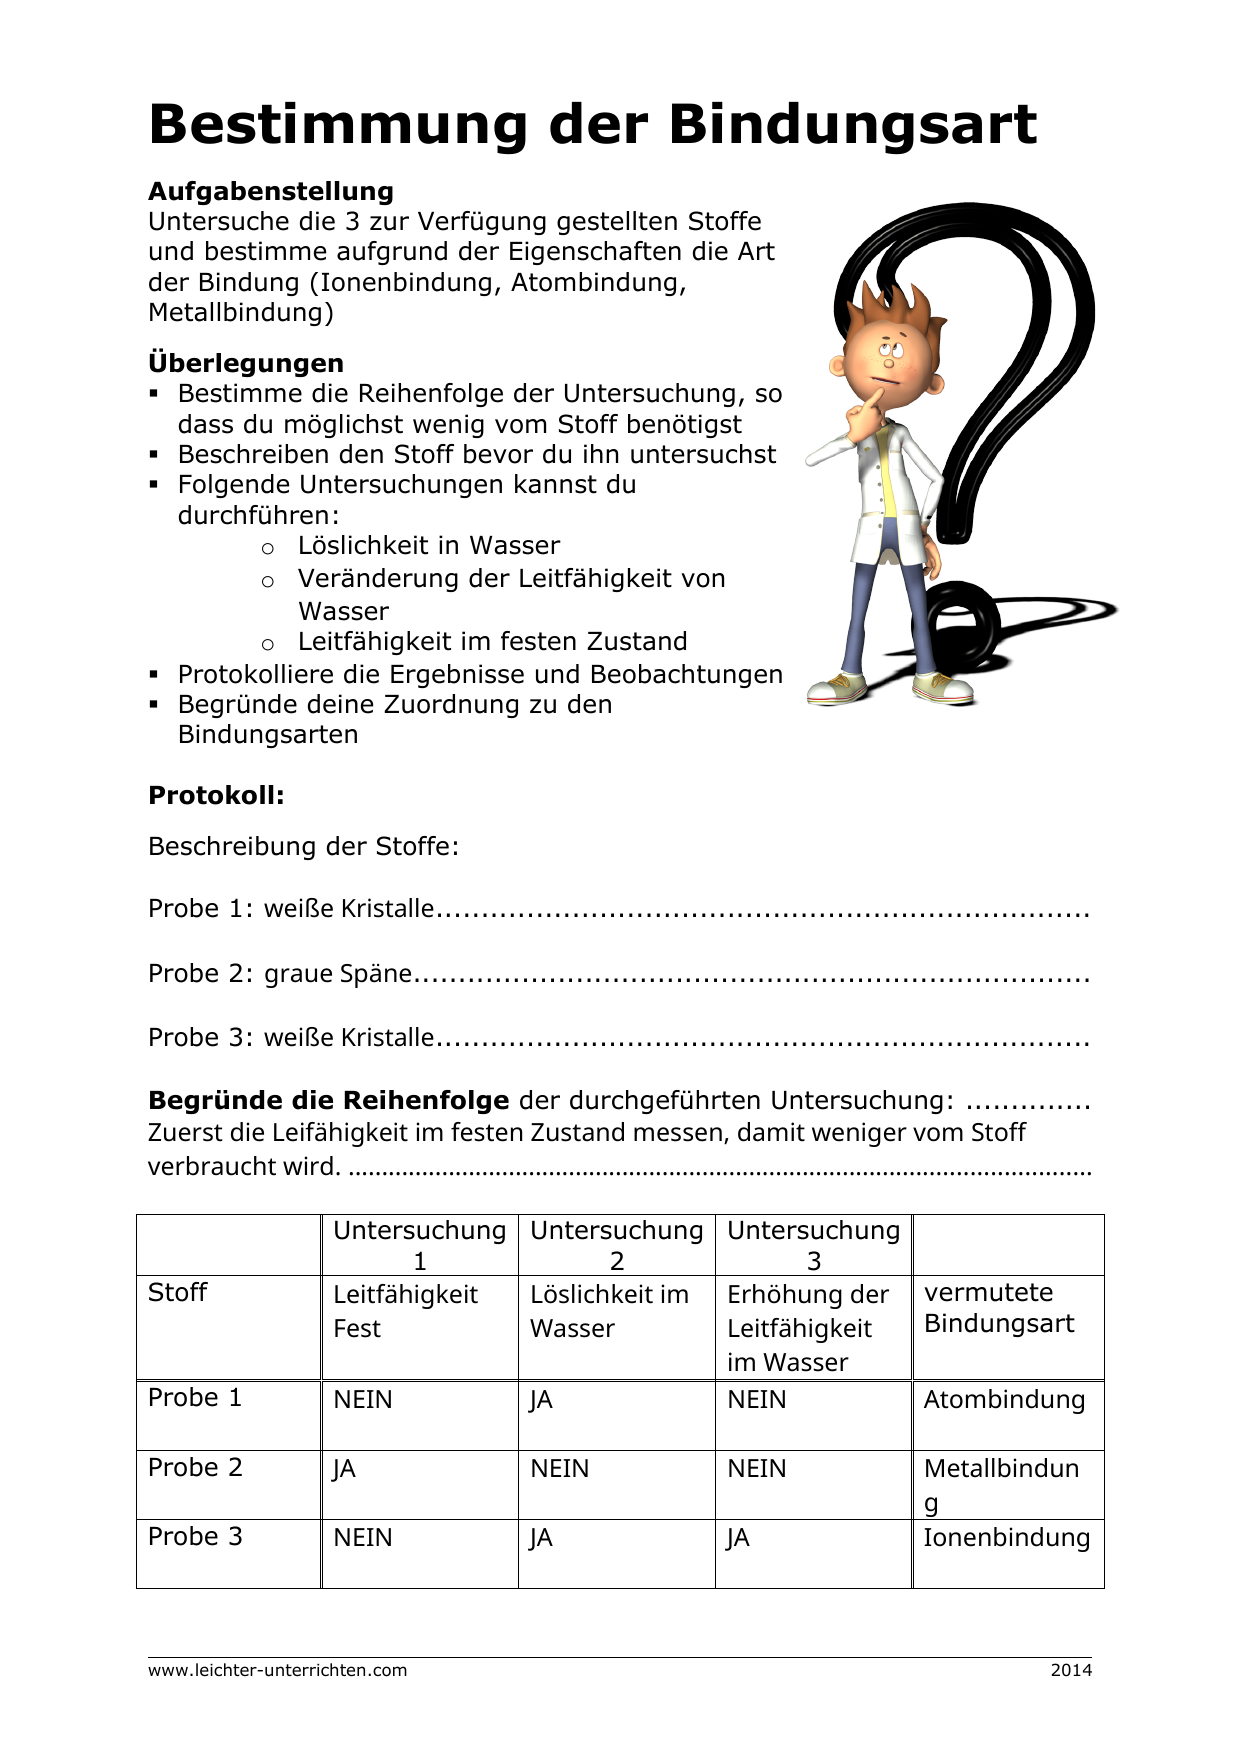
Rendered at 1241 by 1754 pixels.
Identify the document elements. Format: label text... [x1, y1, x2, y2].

table_cell Probe 3 [137, 1520, 320, 1588]
text Bestimmung der Bindungsart [148, 89, 1092, 154]
list Beschreiben den Stoff bevor du ihn untersuchst [148, 438, 804, 469]
table_cell Ionenbindung [914, 1520, 1104, 1588]
list Bestimme die Reihenfolge der Untersuchung, so dass du möglichst wenig vom Stoff benötigst [148, 378, 804, 438]
list Veränderung der Leitfähigkeit von Wasser [260, 562, 804, 625]
table_cell vermutete Bindungsart [914, 1276, 1104, 1379]
table_cell Probe 2 [137, 1451, 320, 1519]
table_cell Metallbindung [914, 1451, 1104, 1519]
table_cell JA [323, 1451, 518, 1519]
list Protokolliere die Ergebnisse und Beobachtungen [148, 658, 804, 688]
text Protokoll: [148, 779, 1092, 810]
table_header [914, 1215, 1104, 1275]
text Überlegungen [148, 347, 804, 378]
table_header [137, 1215, 320, 1275]
table_header Untersuchung 3 [716, 1215, 911, 1275]
table_cell Atombindung [914, 1382, 1104, 1450]
list Löslichkeit in Wasser [260, 530, 804, 562]
table_header Untersuchung 2 [519, 1215, 715, 1275]
table_cell NEIN [519, 1451, 715, 1519]
picture [804, 202, 1121, 708]
text Probe 2: graue Späne [148, 956, 1092, 990]
table_cell JA [716, 1520, 911, 1588]
table_cell NEIN [323, 1382, 518, 1450]
text Beschreibung der Stoffe: [148, 830, 1092, 861]
list Folgende Untersuchungen kannst du durchführen: [148, 469, 804, 530]
table_cell Leitfähigkeit Fest [323, 1276, 518, 1379]
table_header Untersuchung 1 [323, 1215, 518, 1275]
table_cell Erhöhung der Leitfähigkeit im Wasser [716, 1276, 911, 1379]
table_cell JA [519, 1382, 715, 1450]
text Untersuche die 3 zur Verfügung gestellten Stoffe und bestimme aufgrund der Eigenschaften die Art der Bindung (Ionenbindung, Atombindung, Metallbindung) [148, 205, 804, 327]
table_cell Stoff [137, 1276, 320, 1379]
table_cell JA [519, 1520, 715, 1588]
table_cell NEIN [323, 1520, 518, 1588]
table_cell NEIN [716, 1451, 911, 1519]
table_cell Löslichkeit im Wasser [519, 1276, 715, 1379]
text Zuerst die Leifähigkeit im festen Zustand messen, damit weniger vom Stoff verbraucht wird. [148, 1115, 1092, 1183]
list Begründe deine Zuordnung zu den Bindungsarten [148, 688, 1092, 749]
text Begründe die Reihenfolge der durchgeführten Untersuchung: [148, 1084, 1092, 1115]
table_cell NEIN [716, 1382, 911, 1450]
table_cell Probe 1 [137, 1382, 320, 1450]
text Aufgabenstellung [148, 175, 1092, 205]
text Probe 3: weiße Kristalle [148, 1020, 1092, 1054]
text Probe 1: weiße Kristalle [148, 891, 1092, 925]
list Leitfähigkeit im festen Zustand [260, 625, 804, 658]
